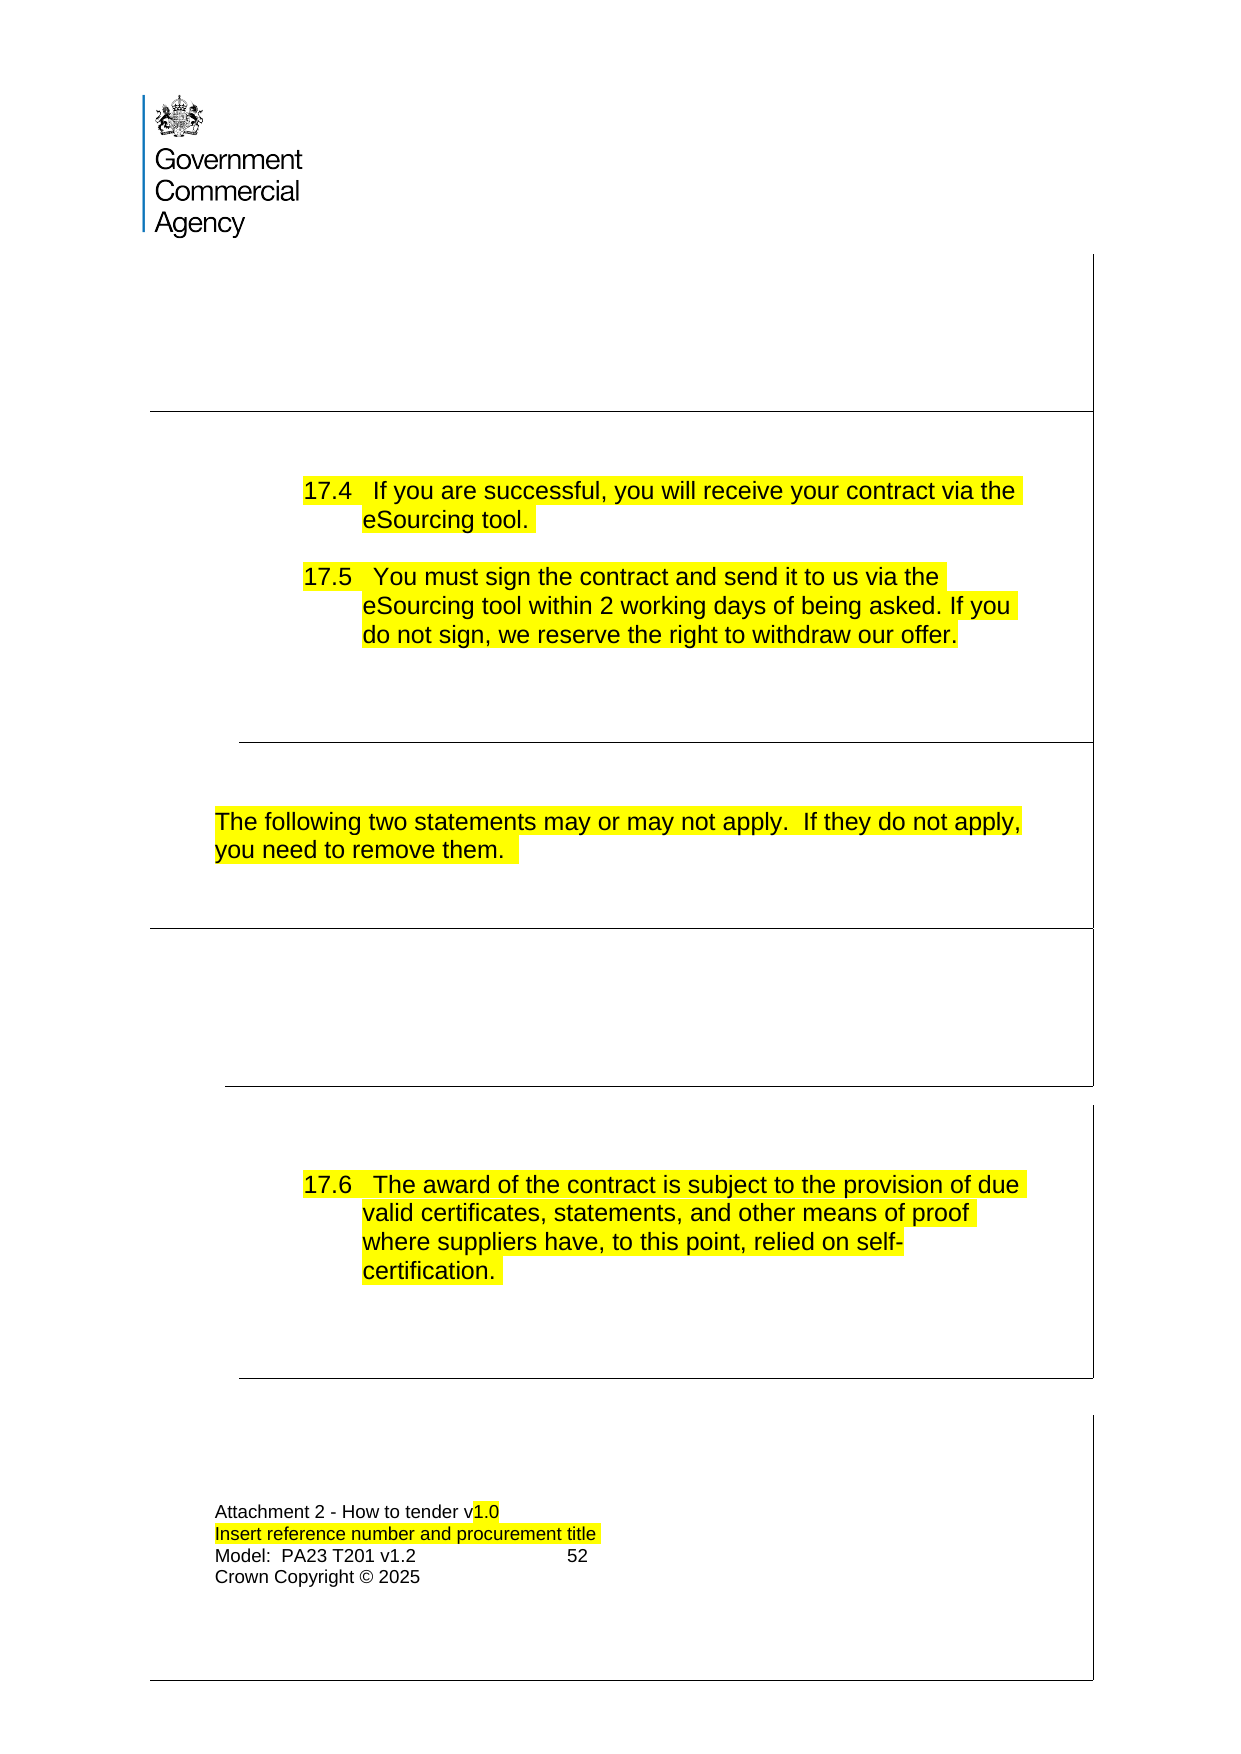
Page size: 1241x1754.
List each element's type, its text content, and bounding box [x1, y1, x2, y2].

list If you are successful, you will receive your contract via the eSourcing tool. [239, 411, 1093, 533]
text The following two statements may or may not apply. If they do not apply, you need to remove them. [150, 742, 1093, 928]
list You must sign the contract and send it to us via the eSourcing tool within 2 working days of being asked. If you do not sign, we reserve the right to withdraw our offer. [239, 562, 1093, 648]
list The award of the contract is subject to the provision of due valid certificates, statements, and other means of proof where suppliers have, to this point, relied on self-certification. [239, 1105, 1093, 1285]
